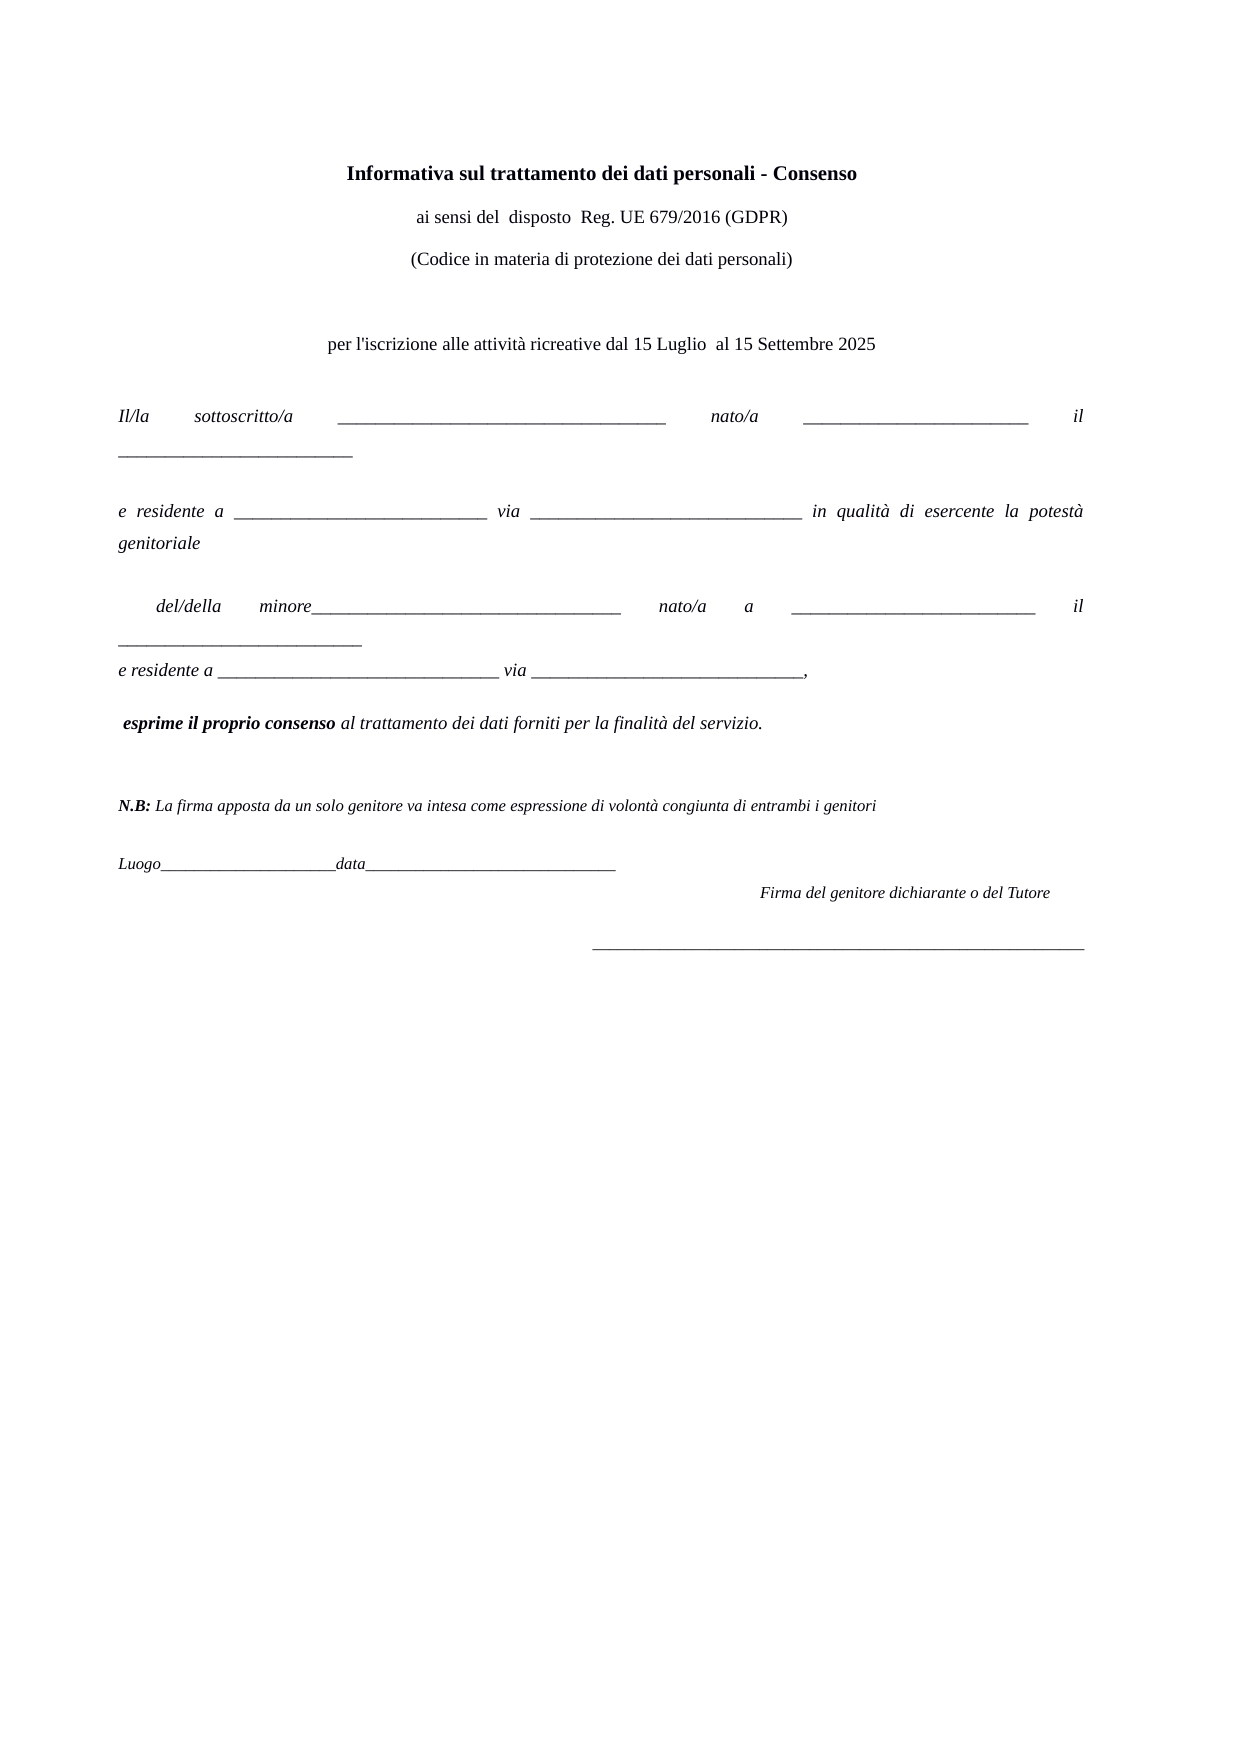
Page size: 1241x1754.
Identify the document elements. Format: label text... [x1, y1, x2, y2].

text del/della minore_________________________________ nato/a a __________________________ il __________________________ [118, 594, 1086, 648]
text Luogo_____________________data______________________________ [118, 854, 1086, 873]
text ___________________________________________________________ [118, 932, 1086, 952]
text e residente a ______________________________ via _____________________________, [118, 659, 1086, 681]
text Informativa sul trattamento dei dati personali - Consenso [118, 161, 1086, 185]
text esprime il proprio consenso al trattamento dei dati forniti per la finalità del servizio. [118, 712, 1086, 734]
text Il/la sottoscritto/a ___________________________________ nato/a ________________________ il _________________________ [118, 405, 1086, 459]
text per l'iscrizione alle attività ricreative dal 15 Luglio al 15 Settembre 2025 [118, 333, 1086, 354]
text ai sensi del disposto Reg. UE 679/2016 (GDPR) [118, 206, 1086, 227]
text Firma del genitore dichiarante o del Tutore [118, 883, 1086, 902]
text N.B: La firma apposta da un solo genitore va intesa come espressione di volontà congiunta di entrambi i genitori [118, 795, 1086, 814]
text e residente a ___________________________ via _____________________________ in qualità di esercente la potestà genitoriale [118, 500, 1086, 554]
text (Codice in materia di protezione dei dati personali) [118, 248, 1086, 270]
